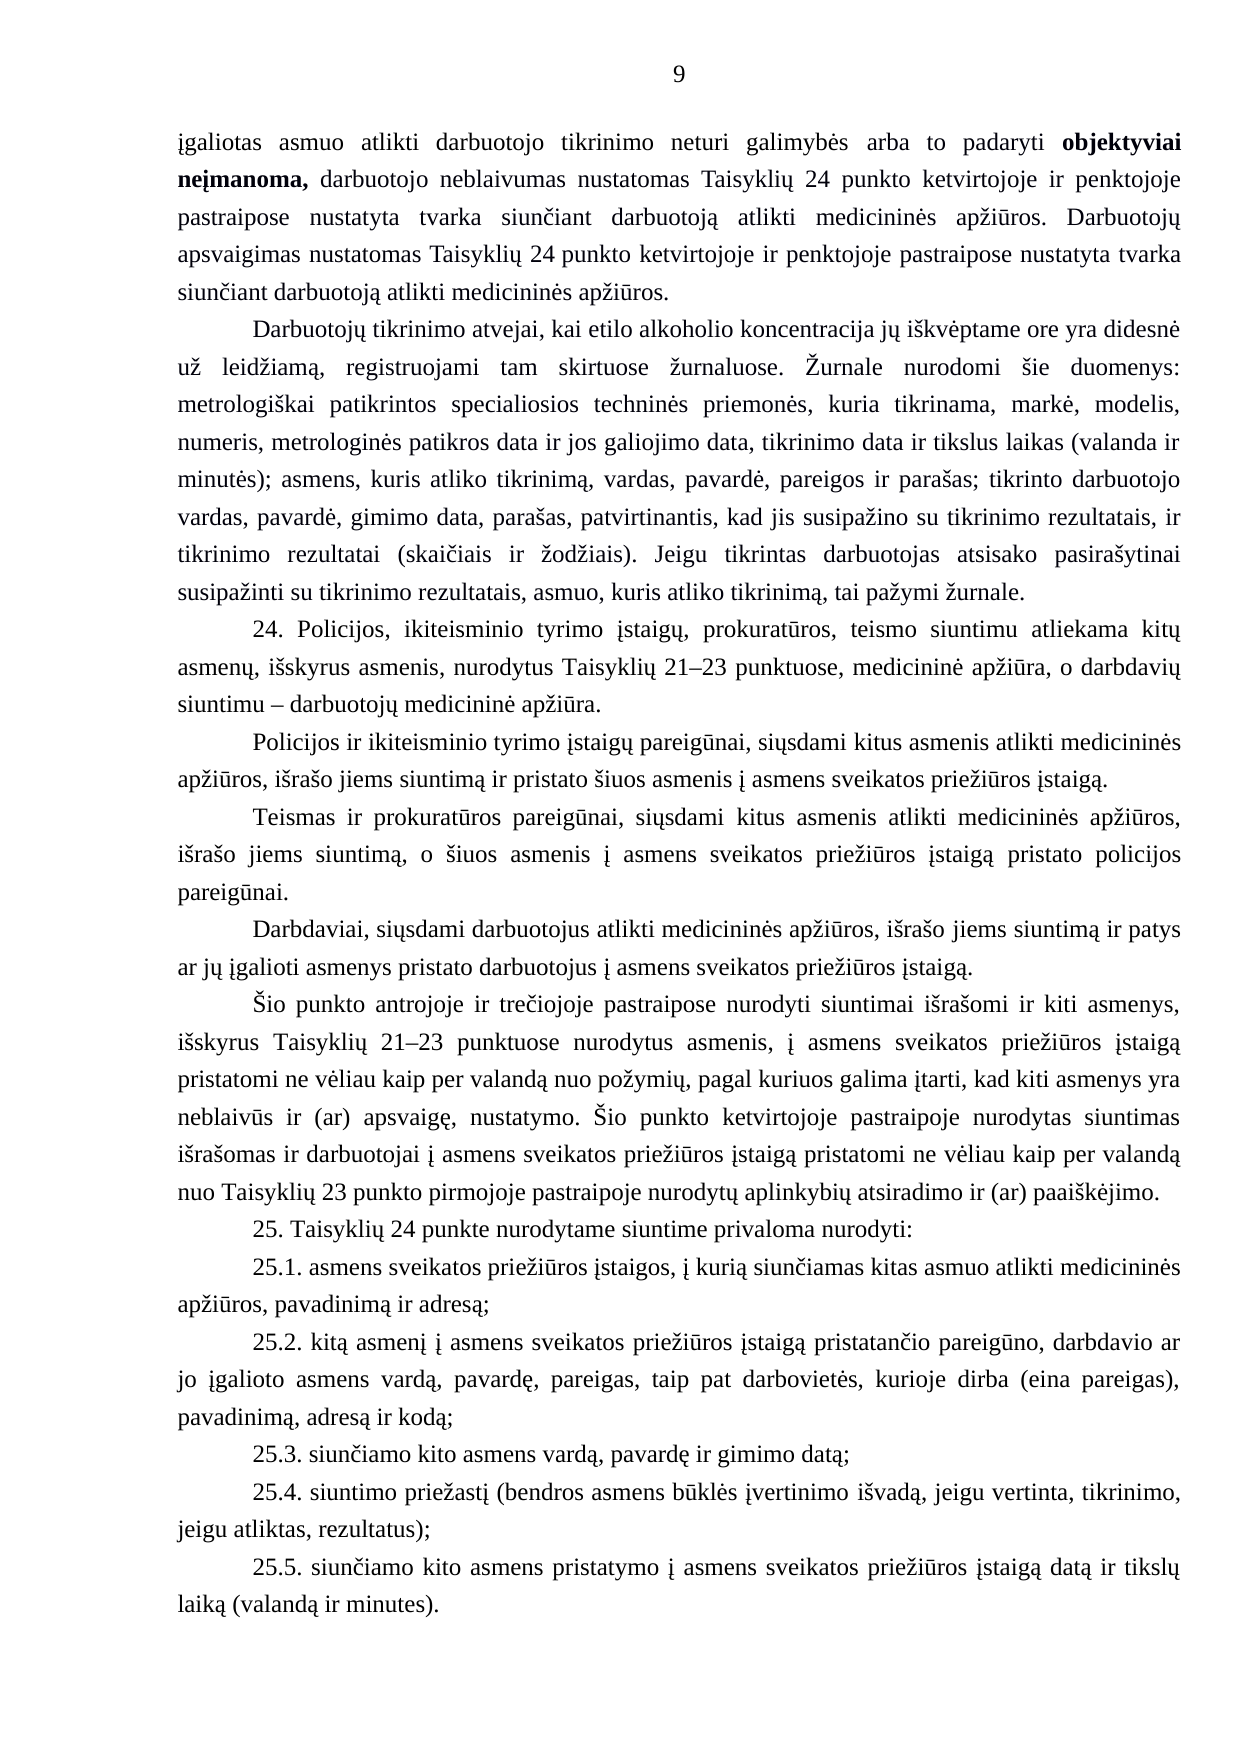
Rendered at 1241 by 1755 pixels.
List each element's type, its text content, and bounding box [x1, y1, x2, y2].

text 25.5. siunčiamo kito asmens pristatymo į asmens sveikatos priežiūros įstaigą datą ir tikslų laiką (valandą ir minutes). [177, 1543, 1181, 1618]
text 25. Taisyklių 24 punkte nurodytame siuntime privaloma nurodyti: [177, 1206, 1181, 1243]
text Šio punkto antrojoje ir trečiojoje pastraipose nurodyti siuntimai išrašomi ir kiti asmenys, išskyrus Taisyklių 21–23 punktuose nurodytus asmenis, į asmens sveikatos priežiūros įstaigą pristatomi ne vėliau kaip per valandą nuo požymių, pagal kuriuos galima įtarti, kad kiti asmenys yra neblaivūs ir (ar) apsvaigę, nustatymo. Šio punkto ketvirtojoje pastraipoje nurodytas siuntimas išrašomas ir darbuotojai į asmens sveikatos priežiūros įstaigą pristatomi ne vėliau kaip per valandą nuo Taisyklių 23 punkto pirmojoje pastraipoje nurodytų aplinkybių atsiradimo ir (ar) paaiškėjimo. [177, 981, 1181, 1206]
text Policijos ir ikiteisminio tyrimo įstaigų pareigūnai, siųsdami kitus asmenis atlikti medicininės apžiūros, išrašo jiems siuntimą ir pristato šiuos asmenis į asmens sveikatos priežiūros įstaigą. [177, 718, 1181, 793]
text 25.1. asmens sveikatos priežiūros įstaigos, į kurią siunčiamas kitas asmuo atlikti medicininės apžiūros, pavadinimą ir adresą; [177, 1243, 1181, 1318]
text įgaliotas asmuo atlikti darbuotojo tikrinimo neturi galimybės arba to padaryti objektyviai neįmanoma, darbuotojo neblaivumas nustatomas Taisyklių 24 punkto ketvirtojoje ir penktojoje pastraipose nustatyta tvarka siunčiant darbuotoją atlikti medicininės apžiūros. Darbuotojų apsvaigimas nustatomas Taisyklių 24 punkto ketvirtojoje ir penktojoje pastraipose nustatyta tvarka siunčiant darbuotoją atlikti medicininės apžiūros. [177, 118, 1181, 306]
text Darbdaviai, siųsdami darbuotojus atlikti medicininės apžiūros, išrašo jiems siuntimą ir patys ar jų įgalioti asmenys pristato darbuotojus į asmens sveikatos priežiūros įstaigą. [177, 906, 1181, 981]
text 25.3. siunčiamo kito asmens vardą, pavardę ir gimimo datą; [177, 1431, 1181, 1468]
text Teismas ir prokuratūros pareigūnai, siųsdami kitus asmenis atlikti medicininės apžiūros, išrašo jiems siuntimą, o šiuos asmenis į asmens sveikatos priežiūros įstaigą pristato policijos pareigūnai. [177, 793, 1181, 906]
text 25.2. kitą asmenį į asmens sveikatos priežiūros įstaigą pristatančio pareigūno, darbdavio ar jo įgalioto asmens vardą, pavardę, pareigas, taip pat darbovietės, kurioje dirba (eina pareigas), pavadinimą, adresą ir kodą; [177, 1318, 1181, 1431]
text 24. Policijos, ikiteisminio tyrimo įstaigų, prokuratūros, teismo siuntimu atliekama kitų asmenų, išskyrus asmenis, nurodytus Taisyklių 21–23 punktuose, medicininė apžiūra, o darbdavių siuntimu – darbuotojų medicininė apžiūra. [177, 606, 1181, 718]
text 25.4. siuntimo priežastį (bendros asmens būklės įvertinimo išvadą, jeigu vertinta, tikrinimo, jeigu atliktas, rezultatus); [177, 1468, 1181, 1543]
text Darbuotojų tikrinimo atvejai, kai etilo alkoholio koncentracija jų iškvėptame ore yra didesnė už leidžiamą, registruojami tam skirtuose žurnaluose. Žurnale nurodomi šie duomenys: metrologiškai patikrintos specialiosios techninės priemonės, kuria tikrinama, markė, modelis, numeris, metrologinės patikros data ir jos galiojimo data, tikrinimo data ir tikslus laikas (valanda ir minutės); asmens, kuris atliko tikrinimą, vardas, pavardė, pareigos ir parašas; tikrinto darbuotojo vardas, pavardė, gimimo data, parašas, patvirtinantis, kad jis susipažino su tikrinimo rezultatais, ir tikrinimo rezultatai (skaičiais ir žodžiais). Jeigu tikrintas darbuotojas atsisako pasirašytinai susipažinti su tikrinimo rezultatais, asmuo, kuris atliko tikrinimą, tai pažymi žurnale. [177, 306, 1181, 606]
